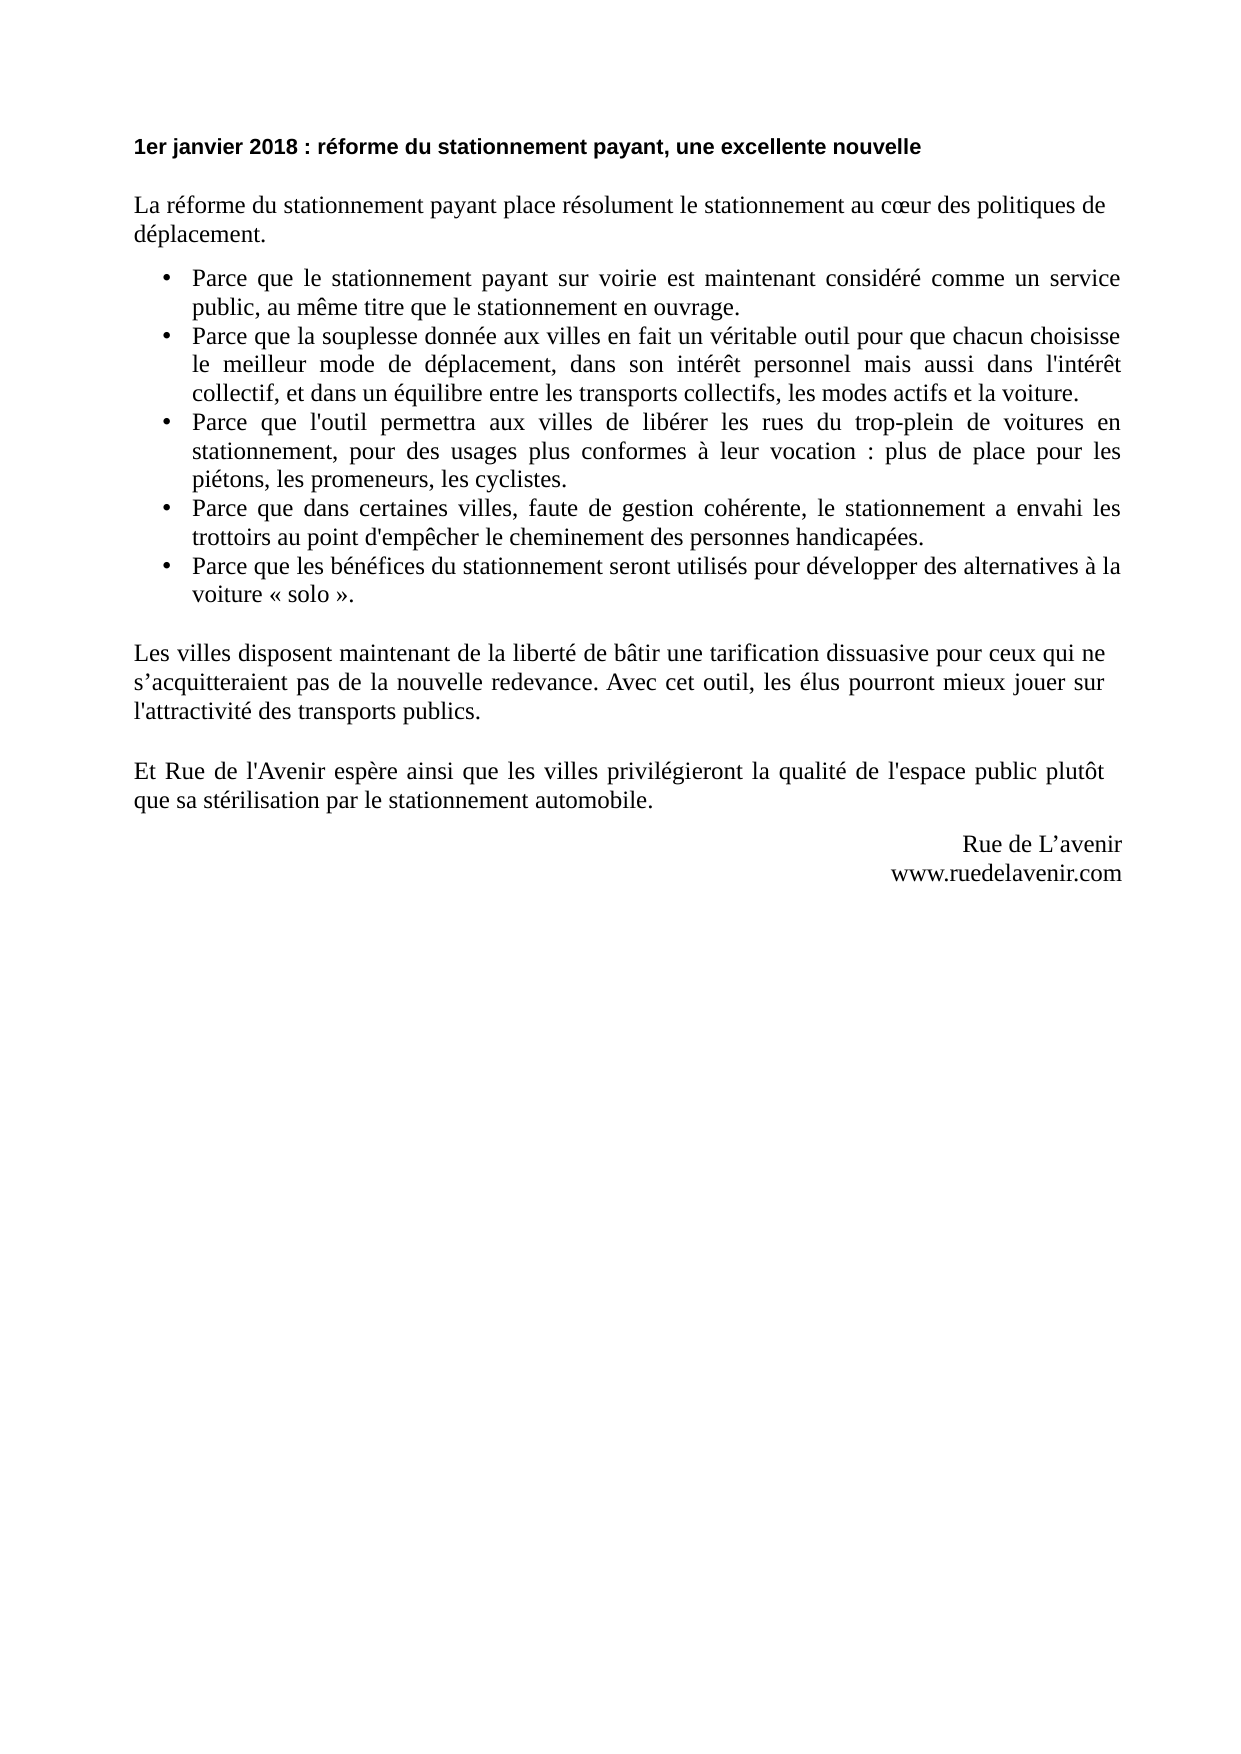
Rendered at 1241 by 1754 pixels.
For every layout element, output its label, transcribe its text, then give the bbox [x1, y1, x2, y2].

list Parce que l'outil permettra aux villes de libérer les rues du trop-plein de voitures en stationnement, pour des usages plus conformes à leur vocation : plus de place pour les piétons, les promeneurs, les cyclistes. [162, 407, 1122, 493]
text Et Rue de l'Avenir espère ainsi que les villes privilégieront la qualité de l'espace public plutôt que sa stérilisation par le stationnement automobile. [134, 756, 1106, 813]
text La réforme du stationnement payant place résolument le stationnement au cœur des politiques de déplacement. [134, 190, 1106, 248]
list Parce que le stationnement payant sur voirie est maintenant considéré comme un service public, au même titre que le stationnement en ouvrage. [162, 263, 1122, 321]
text Les villes disposent maintenant de la liberté de bâtir une tarification dissuasive pour ceux qui ne s’acquitteraient pas de la nouvelle redevance. Avec cet outil, les élus pourront mieux jouer sur l'attractivité des transports publics. [134, 638, 1106, 725]
list Parce que les bénéfices du stationnement seront utilisés pour développer des alternatives à la voiture « solo ». [162, 551, 1122, 608]
text www.ruedelavenir.com [118, 858, 1122, 887]
list Parce que la souplesse donnée aux villes en fait un véritable outil pour que chacun choisisse le meilleur mode de déplacement, dans son intérêt personnel mais aussi dans l'intérêt collectif, et dans un équilibre entre les transports collectifs, les modes actifs et la voiture. [162, 321, 1122, 407]
text 1er janvier 2018 : réforme du stationnement payant, une excellente nouvelle [134, 134, 1106, 159]
text Rue de L’avenir [118, 829, 1122, 858]
list Parce que dans certaines villes, faute de gestion cohérente, le stationnement a envahi les trottoirs au point d'empêcher le cheminement des personnes handicapées. [162, 493, 1122, 551]
